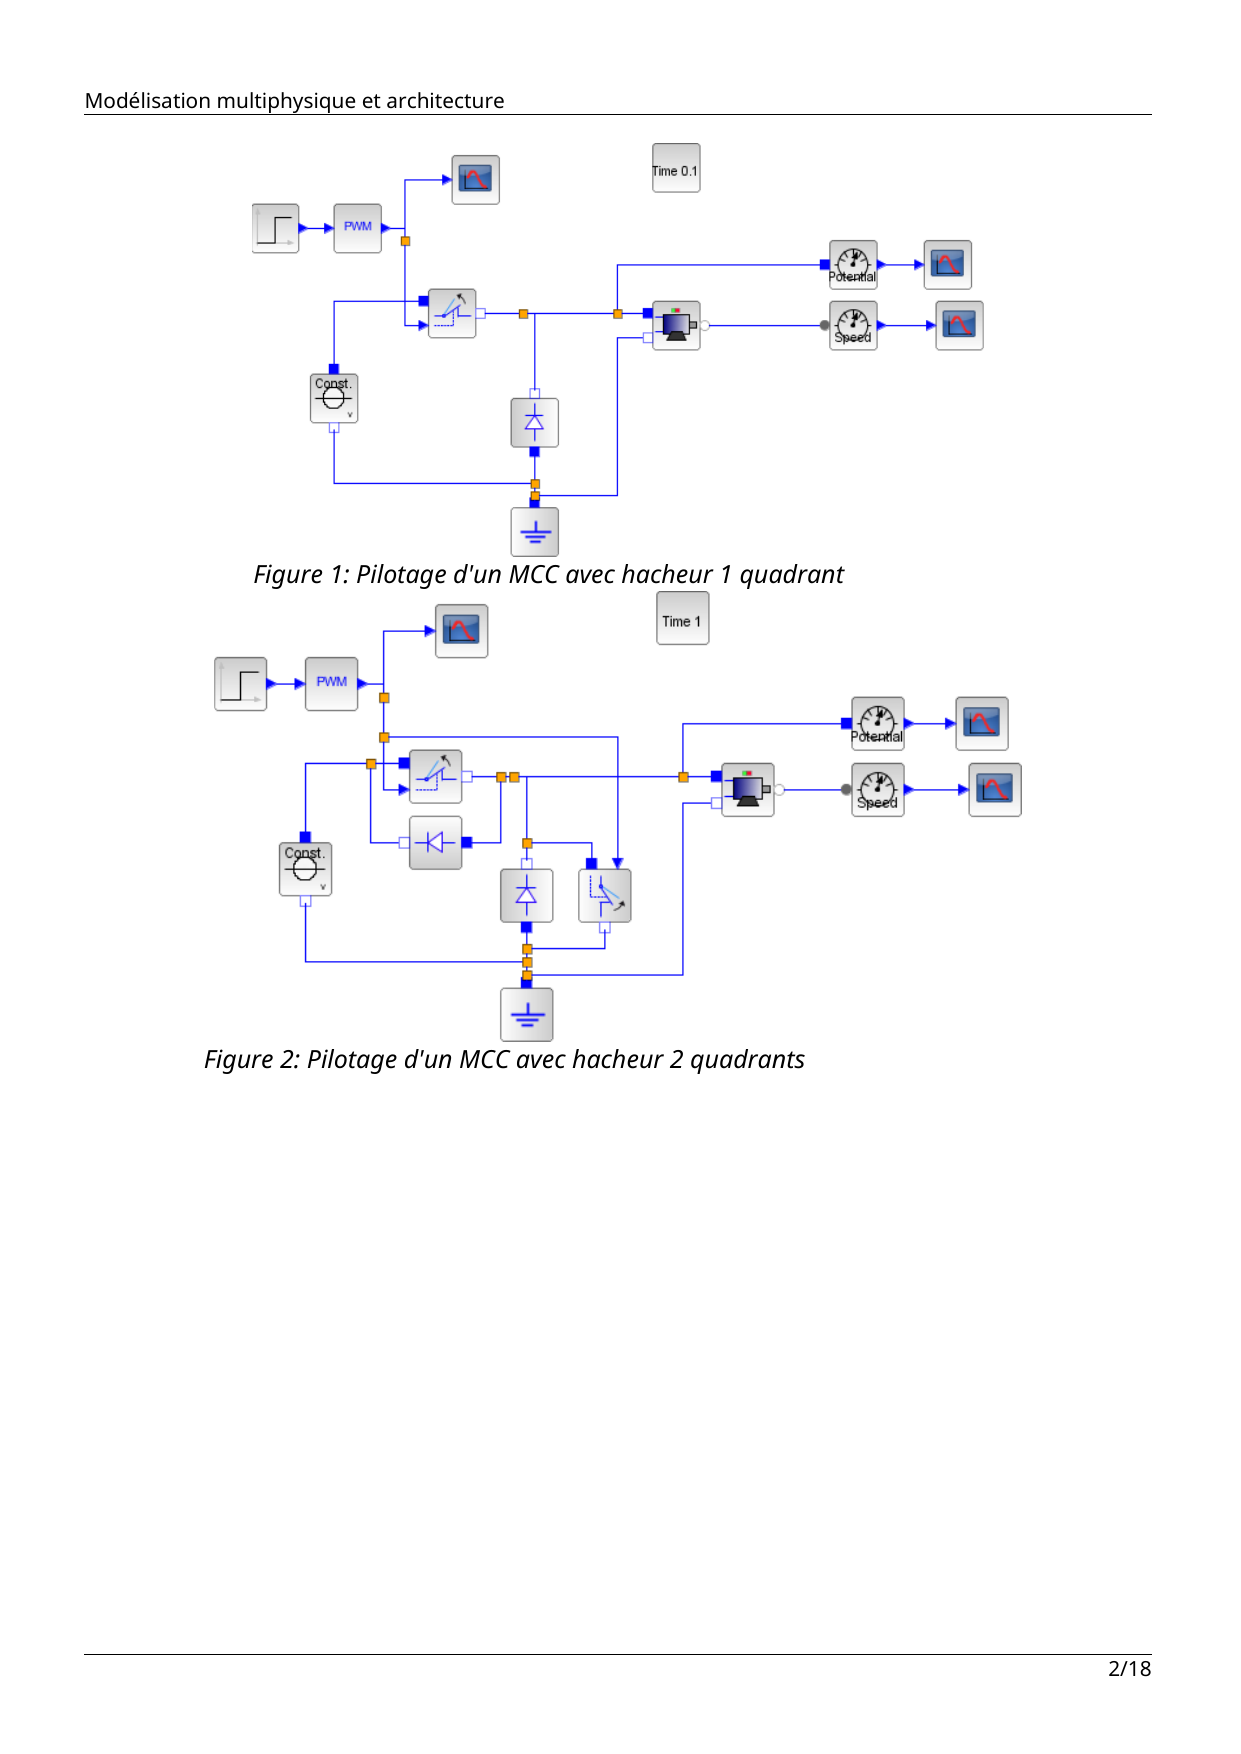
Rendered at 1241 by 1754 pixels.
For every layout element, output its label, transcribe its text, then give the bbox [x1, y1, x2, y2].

text Figure 1: Pilotage d'un MCC avec hacheur 1 quadrant [253, 557, 983, 591]
picture [252, 143, 984, 557]
picture [214, 591, 1022, 1042]
text Figure 2: Pilotage d'un MCC avec hacheur 2 quadrants [204, 604, 1032, 1076]
